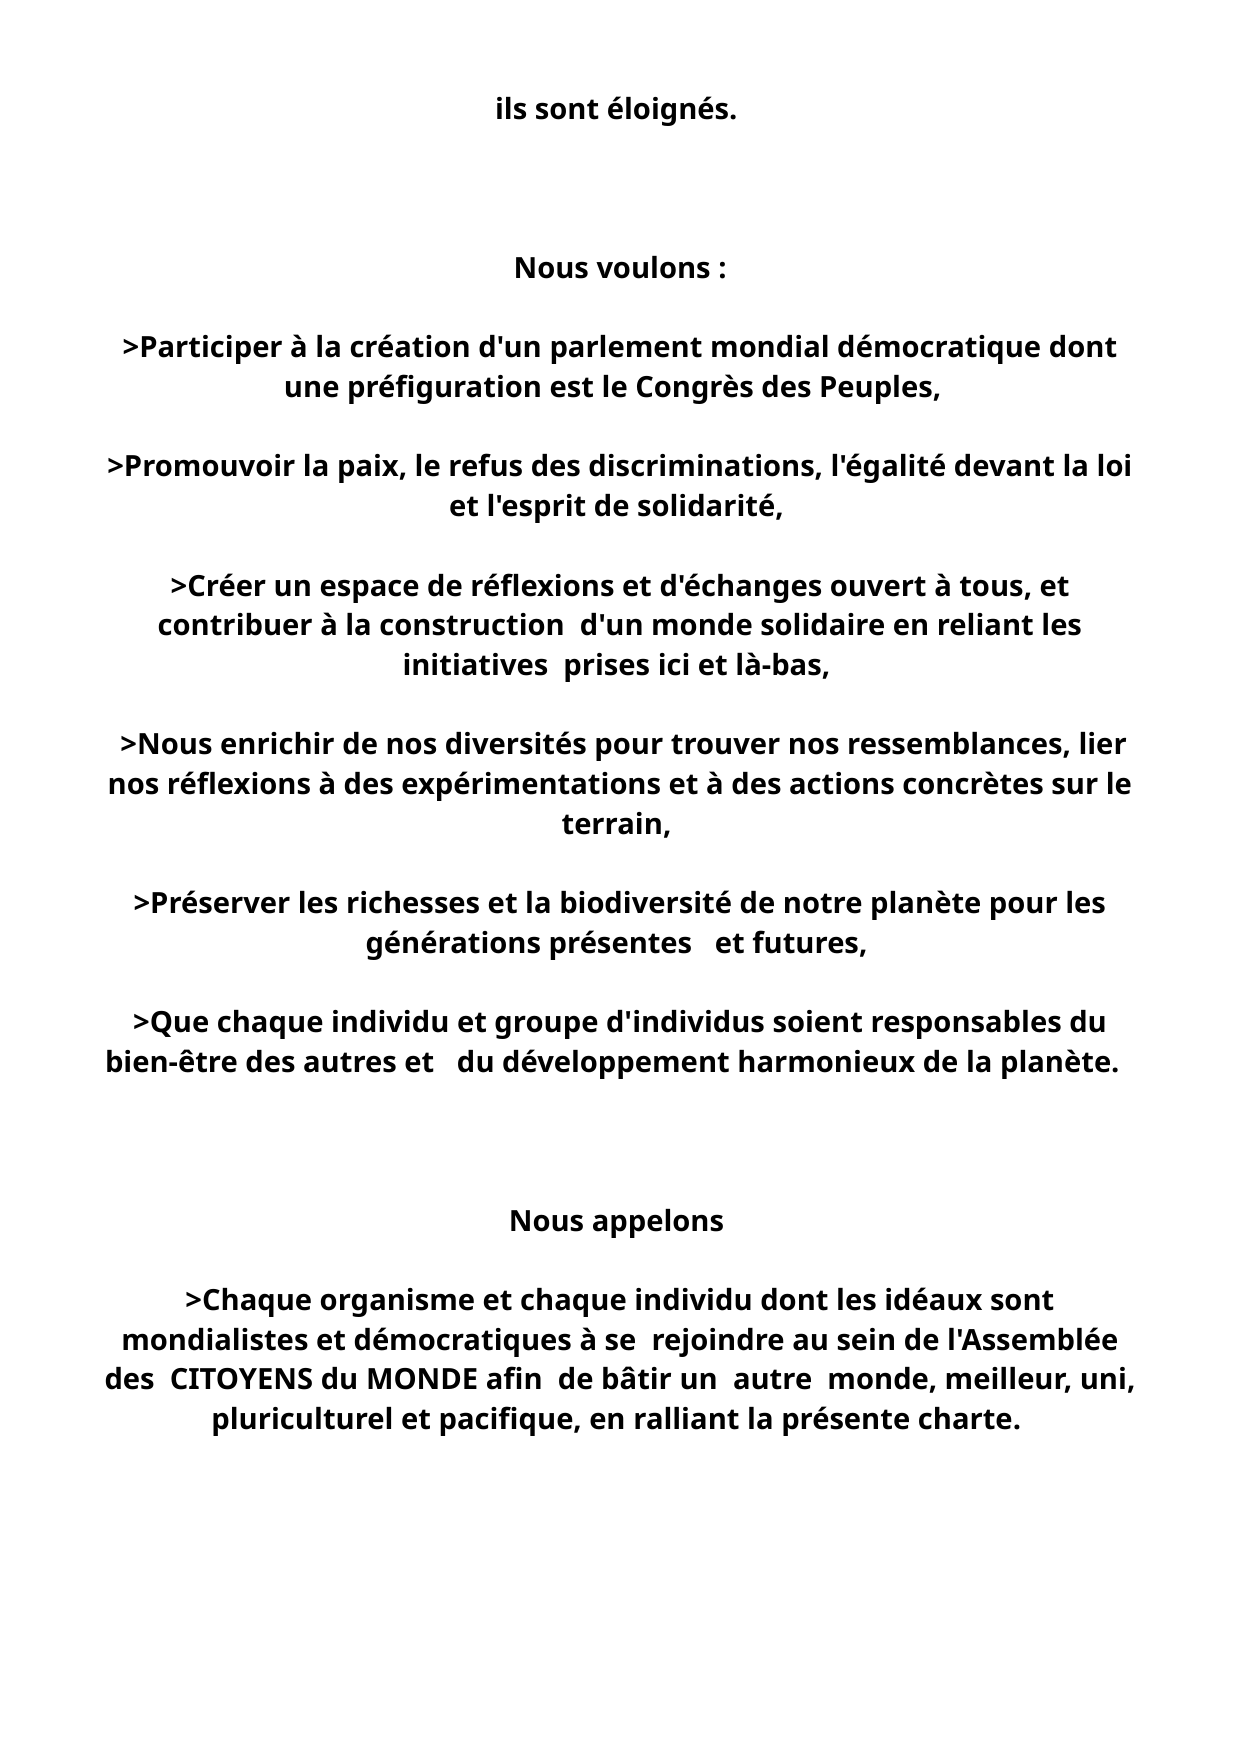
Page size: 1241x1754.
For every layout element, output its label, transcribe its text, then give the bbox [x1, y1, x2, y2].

text >Promouvoir la paix, le refus des discriminations, l'égalité devant la loi et l'esprit de solidarité, [100, 446, 1140, 525]
text >Chaque organisme et chaque individu dont les idéaux sont mondialistes et démocratiques à se rejoindre au sein de l'Assemblée des CITOYENS du MONDE afin de bâtir un autre monde, meilleur, uni, pluriculturel et pacifique, en ralliant la présente charte. [100, 1279, 1140, 1438]
text Nous voulons : [100, 247, 1140, 287]
text >Créer un espace de réflexions et d'échanges ouvert à tous, et contribuer à la construction d'un monde solidaire en reliant les initiatives prises ici et là-bas, [100, 565, 1140, 684]
text >Préserver les richesses et la biodiversité de notre planète pour les générations présentes et futures, [100, 882, 1140, 962]
text >Que chaque individu et groupe d'individus soient responsables du bien-être des autres et du développement harmonieux de la planète. [100, 1001, 1140, 1081]
text >Nous enrichir de nos diversités pour trouver nos ressemblances, lier nos réflexions à des expérimentations et à des actions concrètes sur le terrain, [100, 723, 1140, 843]
text ils sont éloignés. [100, 88, 1140, 128]
text >Participer à la création d'un parlement mondial démocratique dont une préfiguration est le Congrès des Peuples, [100, 327, 1140, 406]
text Nous appelons [100, 1200, 1140, 1239]
